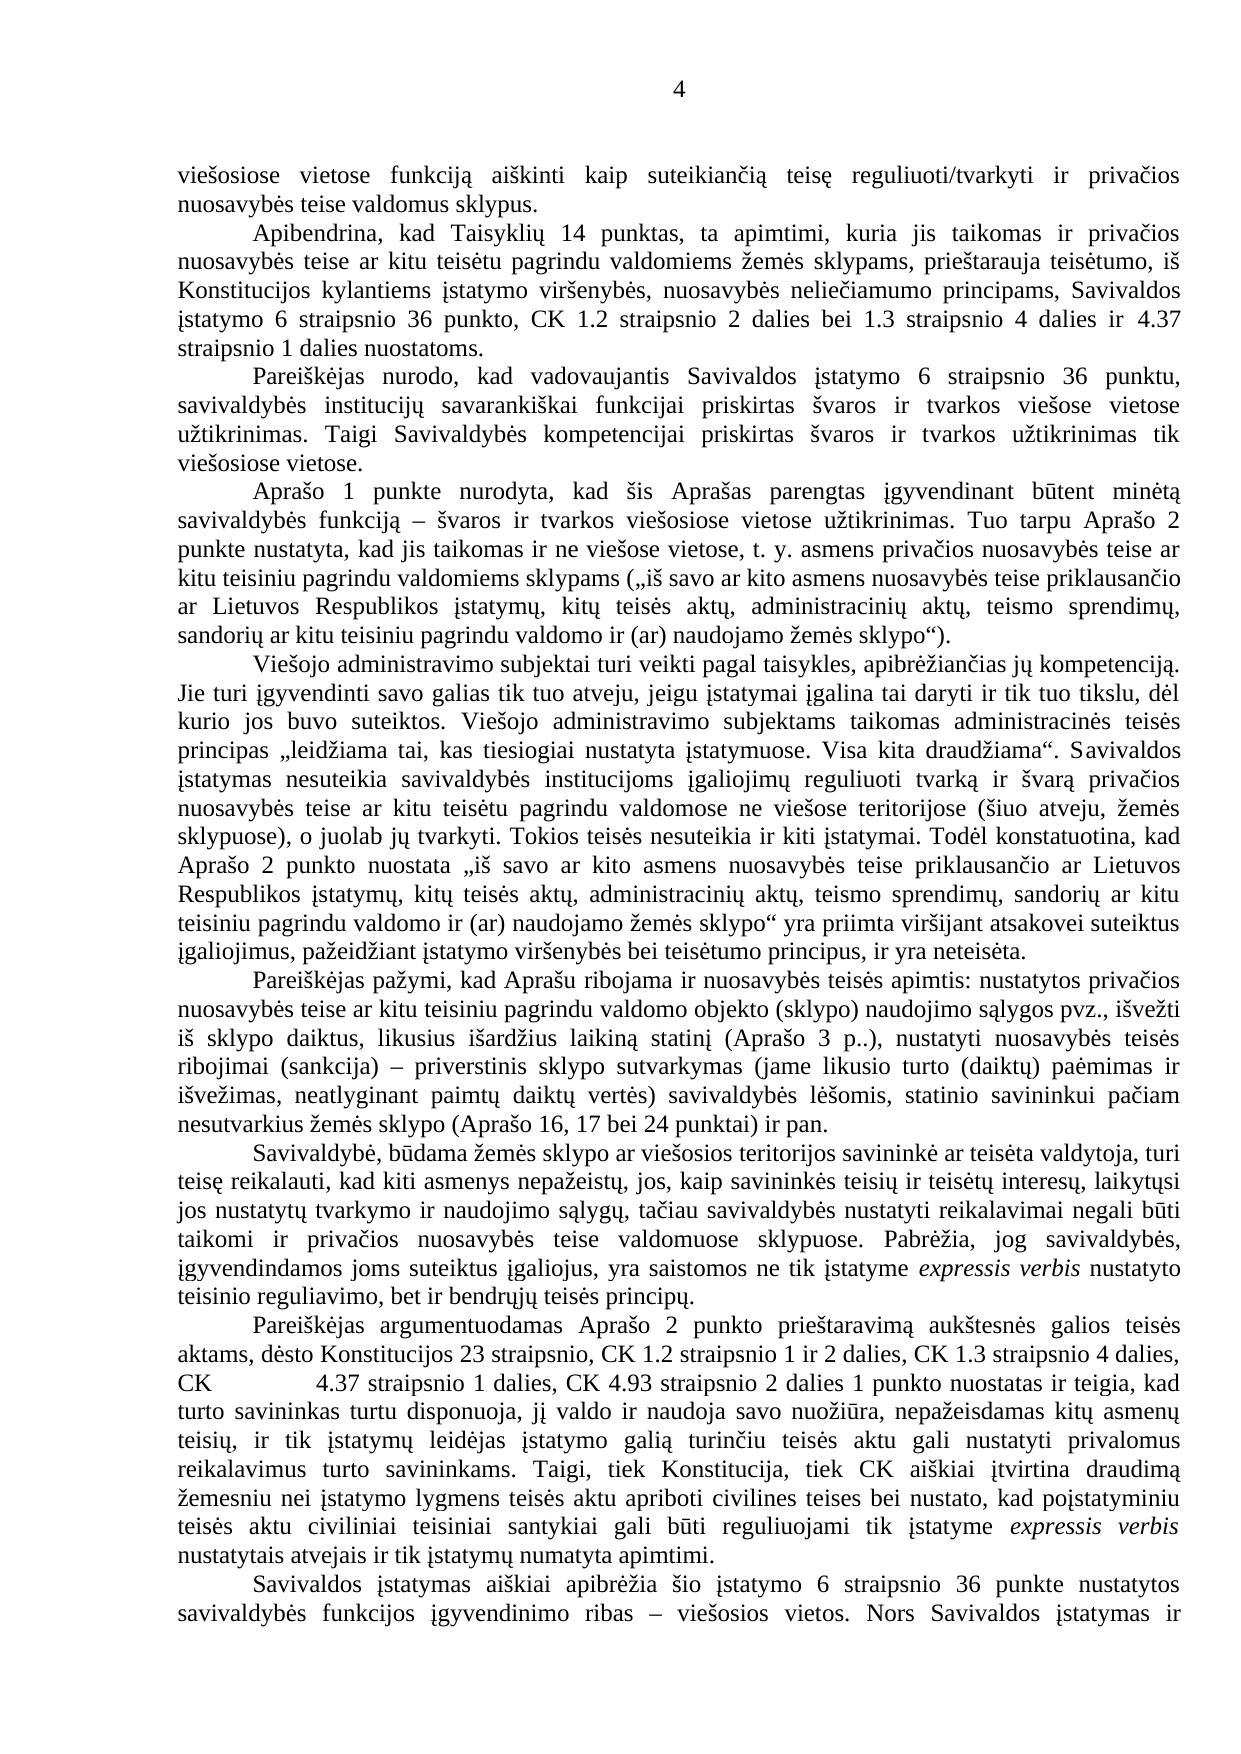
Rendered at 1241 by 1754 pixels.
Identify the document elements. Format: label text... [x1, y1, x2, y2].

text Savivaldos įstatymas aiškiai apibrėžia šio įstatymo 6 straipsnio 36 punkte nustatytos savivaldybės funkcijos įgyvendinimo ribas – viešosios vietos. Nors Savivaldos įstatymas ir [177, 1569, 1181, 1626]
text Viešojo administravimo subjektai turi veikti pagal taisykles, apibrėžiančias jų kompetenciją. Jie turi įgyvendinti savo galias tik tuo atveju, jeigu įstatymai įgalina tai daryti ir tik tuo tikslu, dėl kurio jos buvo suteiktos. Viešojo administravimo subjektams taikomas administracinės teisės principas „leidžiama tai, kas tiesiogiai nustatyta įstatymuose. Visa kita draudžiama“. Savivaldos įstatymas nesuteikia savivaldybės institucijoms įgaliojimų reguliuoti tvarką ir švarą privačios nuosavybės teise ar kitu teisėtu pagrindu valdomose ne viešose teritorijose (šiuo atveju, žemės sklypuose), o juolab jų tvarkyti. Tokios teisės nesuteikia ir kiti įstatymai. Todėl konstatuotina, kad Aprašo 2 punkto nuostata „iš savo ar kito asmens nuosavybės teise priklausančio ar Lietuvos Respublikos įstatymų, kitų teisės aktų, administracinių aktų, teismo sprendimų, sandorių ar kitu teisiniu pagrindu valdomo ir (ar) naudojamo žemės sklypo“ yra priimta viršijant atsakovei suteiktus įgaliojimus, pažeidžiant įstatymo viršenybės bei teisėtumo principus, ir yra neteisėta. [177, 649, 1181, 965]
text Aprašo 1 punkte nurodyta, kad šis Aprašas parengtas įgyvendinant būtent minėtą savivaldybės funkciją – švaros ir tvarkos viešosiose vietose užtikrinimas. Tuo tarpu Aprašo 2 punkte nustatyta, kad jis taikomas ir ne viešose vietose, t. y. asmens privačios nuosavybės teise ar kitu teisiniu pagrindu valdomiems sklypams („iš savo ar kito asmens nuosavybės teise priklausančio ar Lietuvos Respublikos įstatymų, kitų teisės aktų, administracinių aktų, teismo sprendimų, sandorių ar kitu teisiniu pagrindu valdomo ir (ar) naudojamo žemės sklypo“). [177, 476, 1181, 649]
text viešosiose vietose funkciją aiškinti kaip suteikiančią teisę reguliuoti/tvarkyti ir privačios nuosavybės teise valdomus sklypus. [177, 160, 1181, 218]
text Apibendrina, kad Taisyklių 14 punktas, ta apimtimi, kuria jis taikomas ir privačios nuosavybės teise ar kitu teisėtu pagrindu valdomiems žemės sklypams, prieštarauja teisėtumo, iš Konstitucijos kylantiems įstatymo viršenybės, nuosavybės neliečiamumo principams, Savivaldos įstatymo 6 straipsnio 36 punkto, CK 1.2 straipsnio 2 dalies bei 1.3 straipsnio 4 dalies ir 4.37 straipsnio 1 dalies nuostatoms. [177, 218, 1181, 361]
text Savivaldybė, būdama žemės sklypo ar viešosios teritorijos savininkė ar teisėta valdytoja, turi teisę reikalauti, kad kiti asmenys nepažeistų, jos, kaip savininkės teisių ir teisėtų interesų, laikytųsi jos nustatytų tvarkymo ir naudojimo sąlygų, tačiau savivaldybės nustatyti reikalavimai negali būti taikomi ir privačios nuosavybės teise valdomuose sklypuose. Pabrėžia, jog savivaldybės, įgyvendindamos joms suteiktus įgaliojus, yra saistomos ne tik įstatyme expressis verbis nustatyto teisinio reguliavimo, bet ir bendrųjų teisės principų. [177, 1138, 1181, 1310]
text Pareiškėjas argumentuodamas Aprašo 2 punkto prieštaravimą aukštesnės galios teisės aktams, dėsto Konstitucijos 23 straipsnio, CK 1.2 straipsnio 1 ir 2 dalies, CK 1.3 straipsnio 4 dalies, CK 4.37 straipsnio 1 dalies, CK 4.93 straipsnio 2 dalies 1 punkto nuostatas ir teigia, kad turto savininkas turtu disponuoja, jį valdo ir naudoja savo nuožiūra, nepažeisdamas kitų asmenų teisių, ir tik įstatymų leidėjas įstatymo galią turinčiu teisės aktu gali nustatyti privalomus reikalavimus turto savininkams. Taigi, tiek Konstitucija, tiek CK aiškiai įtvirtina draudimą žemesniu nei įstatymo lygmens teisės aktu apriboti civilines teises bei nustato, kad poįstatyminiu teisės aktu civiliniai teisiniai santykiai gali būti reguliuojami tik įstatyme expressis verbis nustatytais atvejais ir tik įstatymų numatyta apimtimi. [177, 1310, 1181, 1569]
text Pareiškėjas nurodo, kad vadovaujantis Savivaldos įstatymo 6 straipsnio 36 punktu, savivaldybės institucijų savarankiškai funkcijai priskirtas švaros ir tvarkos viešose vietose užtikrinimas. Taigi Savivaldybės kompetencijai priskirtas švaros ir tvarkos užtikrinimas tik viešosiose vietose. [177, 361, 1181, 476]
text Pareiškėjas pažymi, kad Aprašu ribojama ir nuosavybės teisės apimtis: nustatytos privačios nuosavybės teise ar kitu teisiniu pagrindu valdomo objekto (sklypo) naudojimo sąlygos pvz., išvežti iš sklypo daiktus, likusius išardžius laikiną statinį (Aprašo 3 p..), nustatyti nuosavybės teisės ribojimai (sankcija) – priverstinis sklypo sutvarkymas (jame likusio turto (daiktų) paėmimas ir išvežimas, neatlyginant paimtų daiktų vertės) savivaldybės lėšomis, statinio savininkui pačiam nesutvarkius žemės sklypo (Aprašo 16, 17 bei 24 punktai) ir pan. [177, 965, 1181, 1138]
